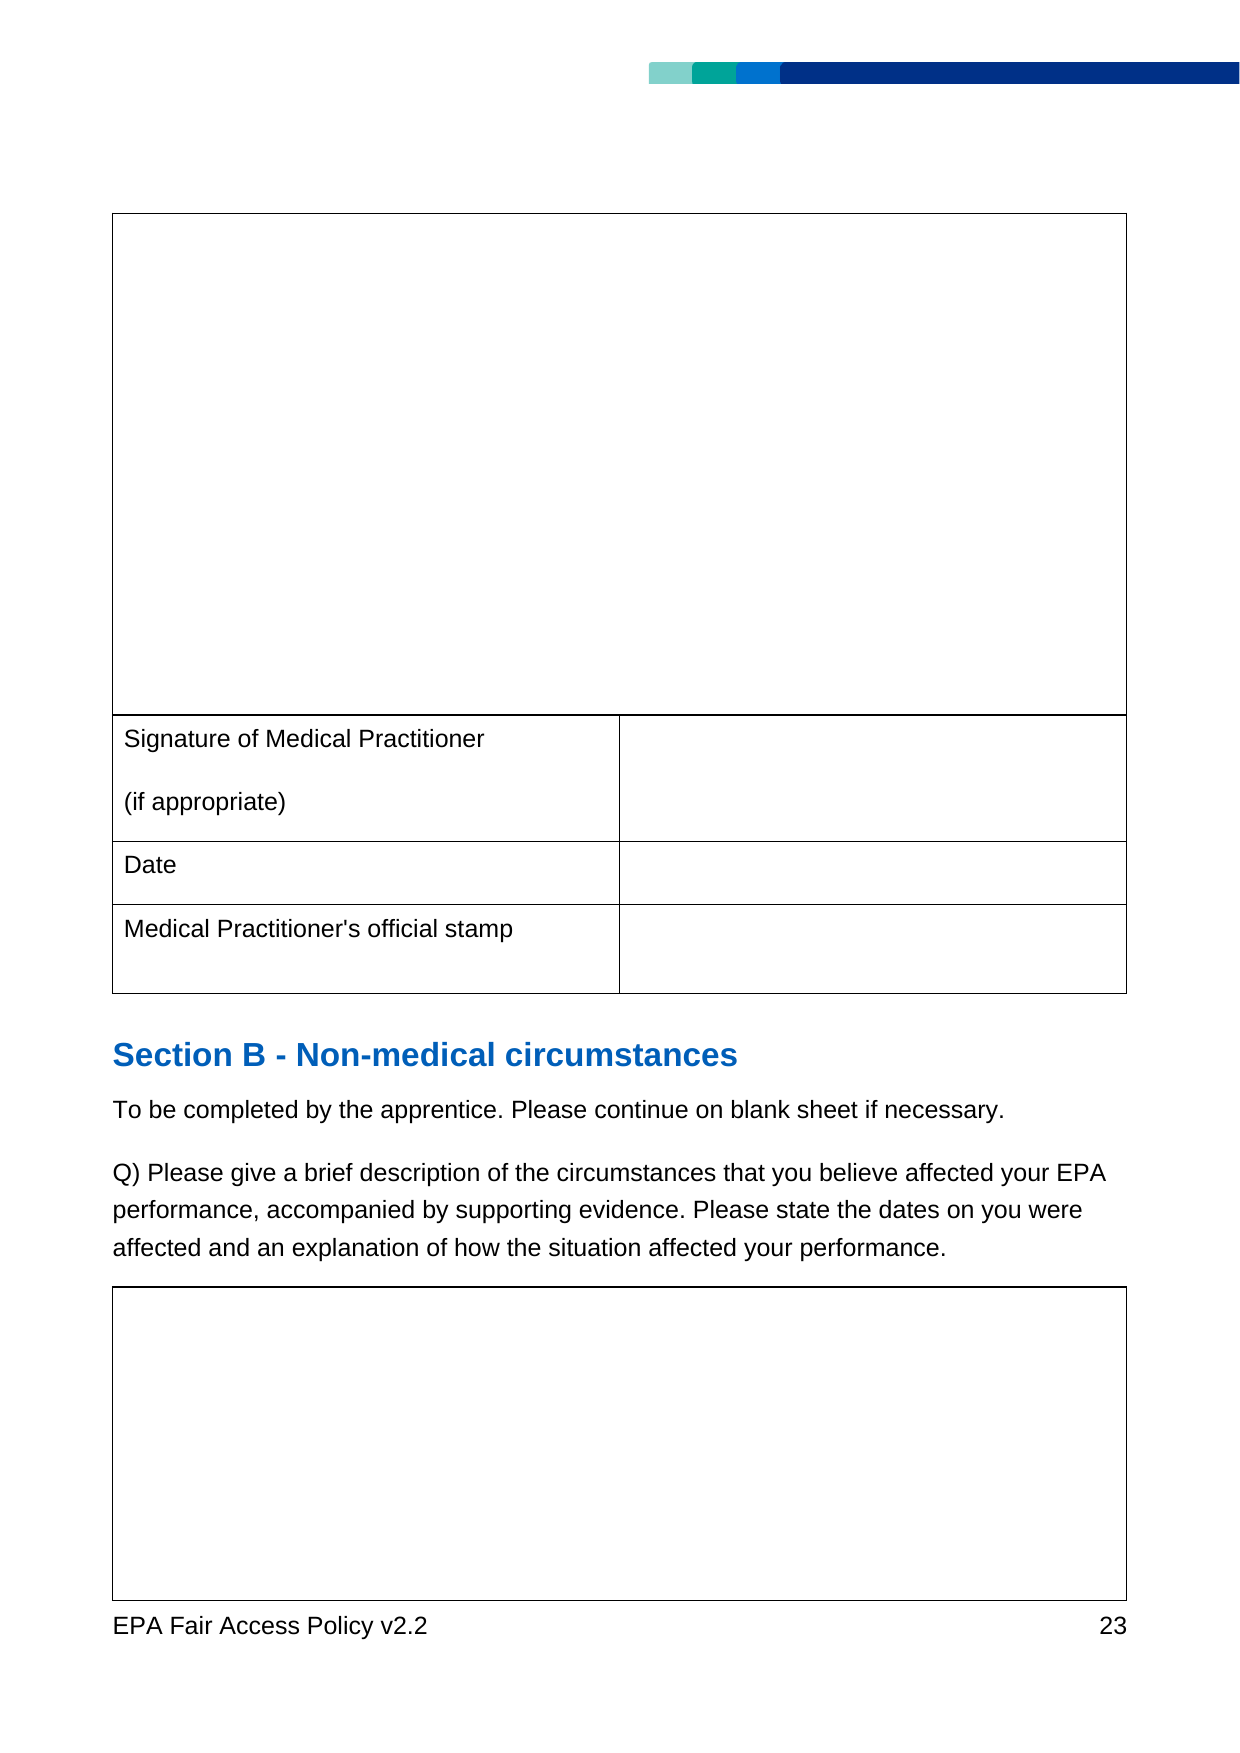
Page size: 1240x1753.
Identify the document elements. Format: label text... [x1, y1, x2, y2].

table_cell [620, 842, 1126, 904]
table_cell Medical Practitioner's official stamp [113, 905, 619, 993]
table_header [113, 1288, 1126, 1600]
text Q) Please give a brief description of the circumstances that you believe affected your EPA performance, accompanied by supporting evidence. Please state the dates on you were affected and an explanation of how the situation affected your performance. [112, 1149, 1127, 1261]
subtitle Section B - Non-medical circumstances [112, 1035, 1127, 1074]
table_header Signature of Medical Practitioner (if appropriate) [113, 716, 619, 841]
table_header [113, 214, 1126, 713]
text To be completed by the apprentice. Please continue on blank sheet if necessary. [112, 1086, 1127, 1124]
table_header [620, 716, 1126, 841]
table_cell [620, 905, 1126, 993]
table_cell Date [113, 842, 619, 904]
